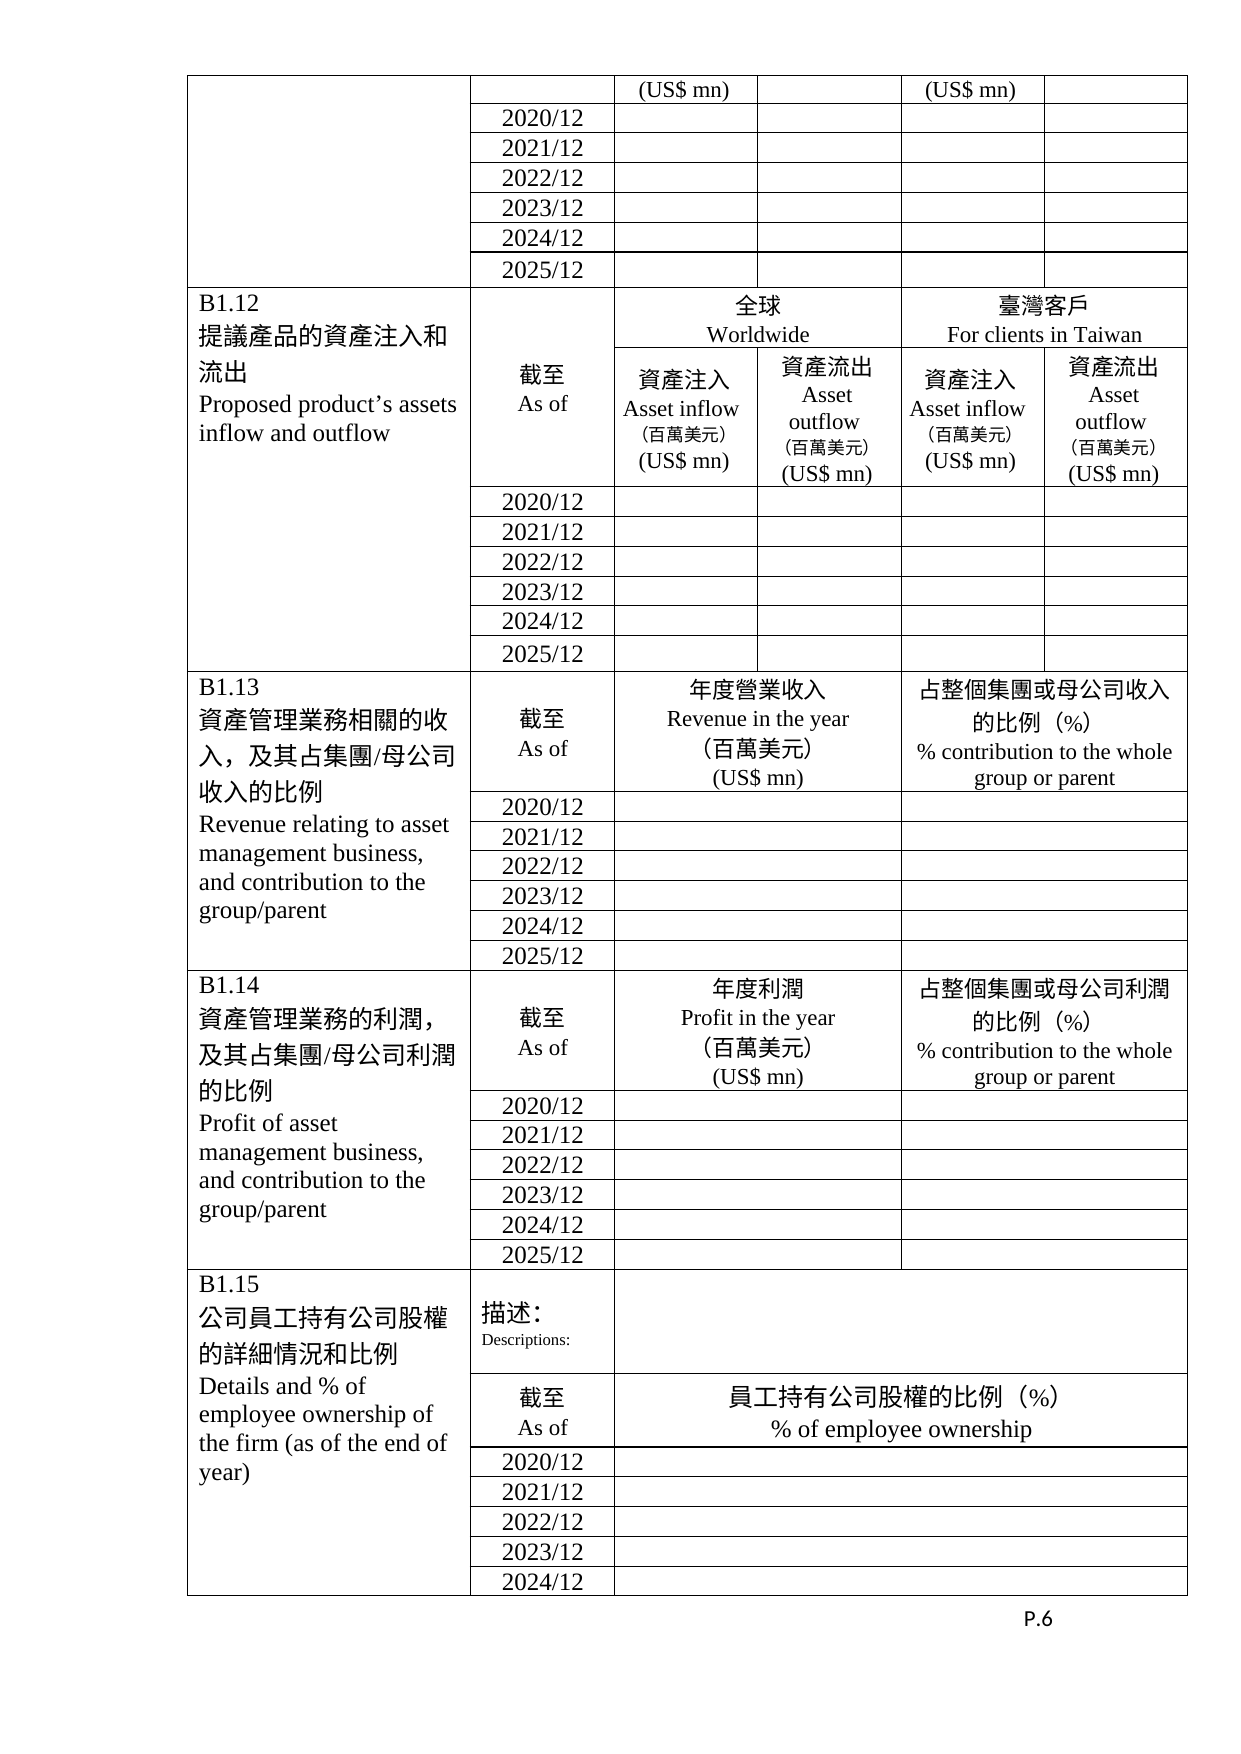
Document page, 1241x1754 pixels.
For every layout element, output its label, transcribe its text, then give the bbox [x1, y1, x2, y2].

table_cell [615, 1150, 901, 1179]
table_cell (US$ mn) [615, 76, 757, 102]
table_cell [615, 1121, 901, 1149]
table_cell [902, 104, 1044, 132]
table_cell 員工持有公司股權的比例（%） % of employee ownership [615, 1374, 1187, 1446]
table_cell [1045, 76, 1187, 102]
table_cell [615, 104, 757, 132]
table_cell 2020/12 [471, 1091, 614, 1119]
table_cell [758, 636, 901, 671]
table_cell [902, 1210, 1187, 1239]
table_cell [1045, 606, 1187, 635]
table_cell B1.12 提議產品的資產注入和流出 Proposed product’s assets inflow and outflow [188, 288, 470, 671]
table_cell 描述：Descriptions: [471, 1270, 614, 1373]
table_cell [188, 76, 470, 287]
table_cell [615, 1477, 1187, 1506]
table_cell [902, 577, 1044, 605]
table_cell 截至 As of [471, 672, 614, 791]
table_cell 年度營業收入 Revenue in the year （百萬美元） (US$ mn) [615, 672, 901, 791]
table_cell [758, 517, 901, 546]
table_cell 2023/12 [471, 1537, 614, 1566]
table_cell [902, 606, 1044, 635]
table_cell 占整個集團或母公司收入的比例（%） % contribution to the whole group or parent [902, 672, 1187, 791]
table_cell [615, 1567, 1187, 1595]
table_cell 資產注入 Asset inflow （百萬美元） (US$ mn) [902, 348, 1044, 486]
table_cell 占整個集團或母公司利潤的比例（%） % contribution to the whole group or parent [902, 971, 1187, 1090]
table_cell [902, 822, 1187, 850]
table_cell B1.15 公司員工持有公司股權的詳細情況和比例 Details and % of employee ownership of the firm (as of the end of year) [188, 1270, 470, 1595]
table_cell [902, 223, 1044, 251]
table_cell [902, 881, 1187, 910]
table_cell [471, 76, 614, 102]
table_cell [902, 163, 1044, 192]
table_cell 2022/12 [471, 1150, 614, 1179]
table_cell [615, 487, 757, 516]
table_cell [615, 606, 757, 635]
table_cell [758, 163, 901, 192]
table_cell 2021/12 [471, 133, 614, 162]
table_cell [902, 911, 1187, 940]
table_cell [615, 941, 901, 969]
table_cell 2024/12 [471, 223, 614, 251]
table_cell [902, 941, 1187, 969]
table_cell [1045, 104, 1187, 132]
table_cell [902, 1180, 1187, 1209]
table_cell [1045, 253, 1187, 287]
table_cell [758, 606, 901, 635]
table_cell [1045, 223, 1187, 251]
table_cell 2020/12 [471, 1448, 614, 1476]
table_cell [1045, 547, 1187, 576]
table_cell [615, 1240, 901, 1268]
table_cell [615, 1270, 1187, 1373]
table_cell 2025/12 [471, 253, 614, 287]
table_cell [902, 517, 1044, 546]
table_cell 2022/12 [471, 547, 614, 576]
table_cell [1045, 133, 1187, 162]
table_cell B1.14 資產管理業務的利潤，及其占集團/母公司利潤的比例 Profit of asset management business, and contribution to the group/parent [188, 971, 470, 1268]
table_cell [615, 1507, 1187, 1536]
table_cell [615, 577, 757, 605]
table_cell [758, 487, 901, 516]
table_cell 2022/12 [471, 851, 614, 880]
table_cell 資產流出 Asset outflow （百萬美元） (US$ mn) [758, 348, 901, 486]
table_cell [615, 851, 901, 880]
table_cell [1045, 163, 1187, 192]
table_cell 2022/12 [471, 1507, 614, 1536]
table_cell 2020/12 [471, 792, 614, 821]
table_cell [758, 577, 901, 605]
table_cell [902, 547, 1044, 576]
table_cell 全球 Worldwide [615, 288, 901, 347]
table_cell 2023/12 [471, 881, 614, 910]
table_cell 臺灣客戶 For clients in Taiwan [902, 288, 1187, 347]
table_cell 2024/12 [471, 1210, 614, 1239]
table_cell [902, 193, 1044, 222]
table_cell 資產流出 Asset outflow （百萬美元） (US$ mn) [1045, 348, 1187, 486]
table_cell 2024/12 [471, 606, 614, 635]
table_cell [902, 851, 1187, 880]
table_cell [758, 253, 901, 287]
table_cell [615, 636, 757, 671]
table_cell 2023/12 [471, 1180, 614, 1209]
table_cell [1045, 636, 1187, 671]
table_cell 2021/12 [471, 517, 614, 546]
table_cell [615, 1091, 901, 1119]
table_cell [615, 1210, 901, 1239]
table_cell [1045, 577, 1187, 605]
table_cell [758, 223, 901, 251]
table_cell [615, 792, 901, 821]
table_cell [902, 1121, 1187, 1149]
table_cell [902, 792, 1187, 821]
table_cell 2024/12 [471, 911, 614, 940]
table_cell 2022/12 [471, 163, 614, 192]
table_cell [615, 163, 757, 192]
table_cell 2021/12 [471, 822, 614, 850]
table_cell 截至 As of [471, 1374, 614, 1446]
table_cell 2025/12 [471, 941, 614, 969]
table_cell (US$ mn) [902, 76, 1044, 102]
table_cell [1045, 487, 1187, 516]
table_cell [615, 547, 757, 576]
table_cell [902, 253, 1044, 287]
table_cell [615, 253, 757, 287]
table_cell 2023/12 [471, 193, 614, 222]
table_cell [758, 547, 901, 576]
table_cell 2021/12 [471, 1121, 614, 1149]
table_cell [615, 822, 901, 850]
table_cell [615, 1448, 1187, 1476]
table_cell [615, 133, 757, 162]
table_cell [615, 1537, 1187, 1566]
table_cell [902, 133, 1044, 162]
table_cell [615, 223, 757, 251]
table_cell [902, 636, 1044, 671]
table_cell [758, 104, 901, 132]
table_cell [615, 911, 901, 940]
table_cell 2025/12 [471, 636, 614, 671]
table_cell [615, 881, 901, 910]
table_cell 2020/12 [471, 487, 614, 516]
table_cell 截至 As of [471, 288, 614, 486]
table_cell [758, 193, 901, 222]
table_cell B1.13 資產管理業務相關的收入，及其占集團/母公司收入的比例 Revenue relating to asset management business, and contribution to the group/parent [188, 672, 470, 969]
table_cell 2021/12 [471, 1477, 614, 1506]
table_cell 資產注入 Asset inflow （百萬美元） (US$ mn) [615, 348, 757, 486]
table_cell [615, 517, 757, 546]
table_cell [902, 1240, 1187, 1268]
table_cell [902, 1150, 1187, 1179]
table_cell [758, 76, 901, 102]
table_cell 截至 As of [471, 971, 614, 1090]
table_cell [902, 487, 1044, 516]
table_cell 2023/12 [471, 577, 614, 605]
table_cell [758, 133, 901, 162]
table_cell 2024/12 [471, 1567, 614, 1595]
table_cell 2020/12 [471, 104, 614, 132]
table_cell [1045, 517, 1187, 546]
table_cell 年度利潤 Profit in the year （百萬美元） (US$ mn) [615, 971, 901, 1090]
table_cell [902, 1091, 1187, 1119]
table_cell [615, 193, 757, 222]
table_cell [1045, 193, 1187, 222]
table_cell [615, 1180, 901, 1209]
table_cell 2025/12 [471, 1240, 614, 1268]
